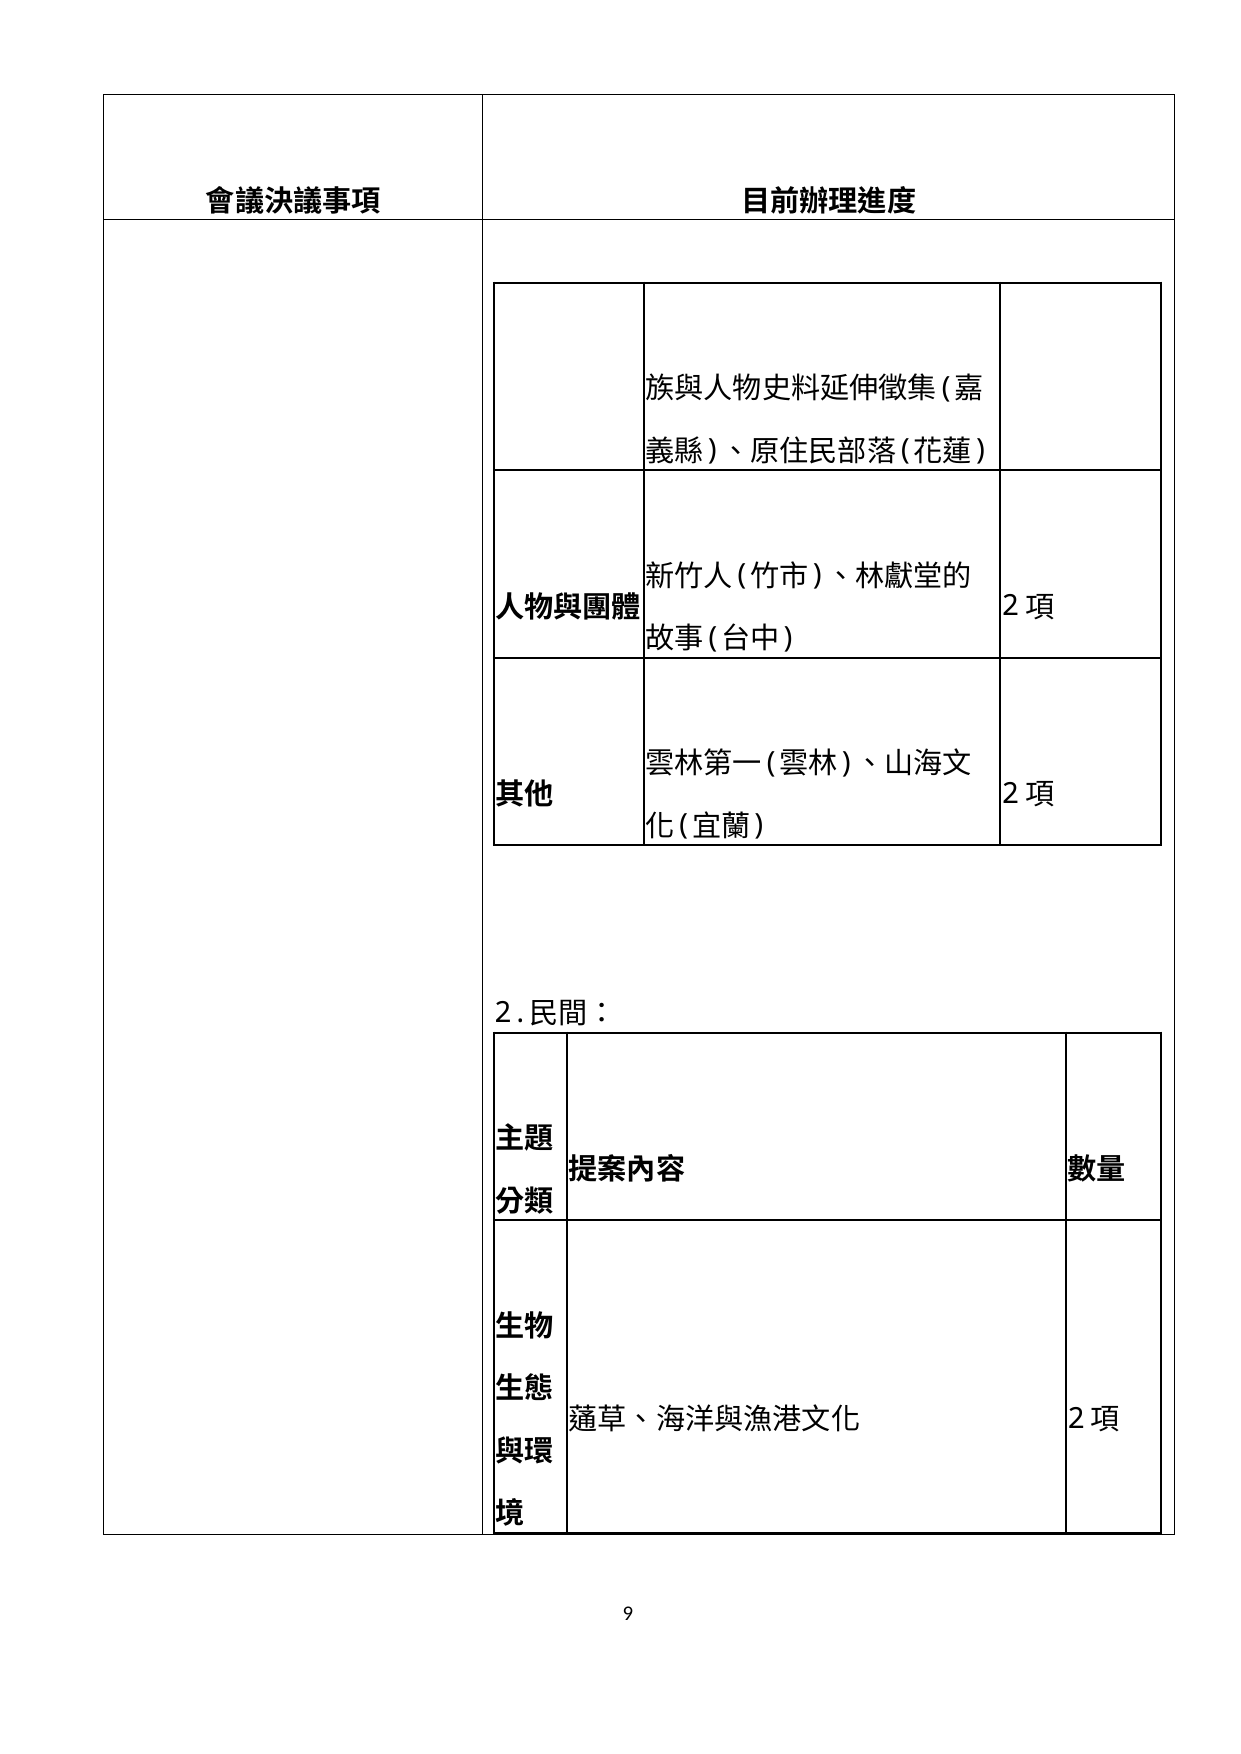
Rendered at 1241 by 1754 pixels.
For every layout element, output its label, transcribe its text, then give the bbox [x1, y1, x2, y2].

table_header 主題分類 [495, 1034, 566, 1219]
table_cell [104, 220, 482, 1534]
table_cell 2.民間： [483, 220, 1174, 1534]
table_header 目前辦理進度 [483, 95, 1174, 219]
table_cell [1001, 284, 1160, 469]
table_cell 蓪草、海洋與漁港文化 [568, 1221, 1065, 1532]
table_cell 人物與團體 [495, 471, 643, 657]
table_cell 雲林第一(雲林)、山海文化(宜蘭) [645, 659, 999, 844]
table_header 數量 [1067, 1034, 1160, 1219]
table_cell 生物生態與環境 [495, 1221, 566, 1532]
table_cell 其他 [495, 659, 643, 844]
table_cell 2項 [1067, 1221, 1160, 1532]
table_cell 新竹人(竹市)、林獻堂的故事(台中) [645, 471, 999, 657]
table_cell 2項 [1001, 471, 1160, 657]
table_header 提案內容 [568, 1034, 1065, 1219]
table_cell [495, 284, 643, 469]
table_cell 2項 [1001, 659, 1160, 844]
table_cell 族與人物史料延伸徵集(嘉義縣)、原住民部落(花蓮) [645, 284, 999, 469]
table_header 會議決議事項 [104, 95, 482, 219]
